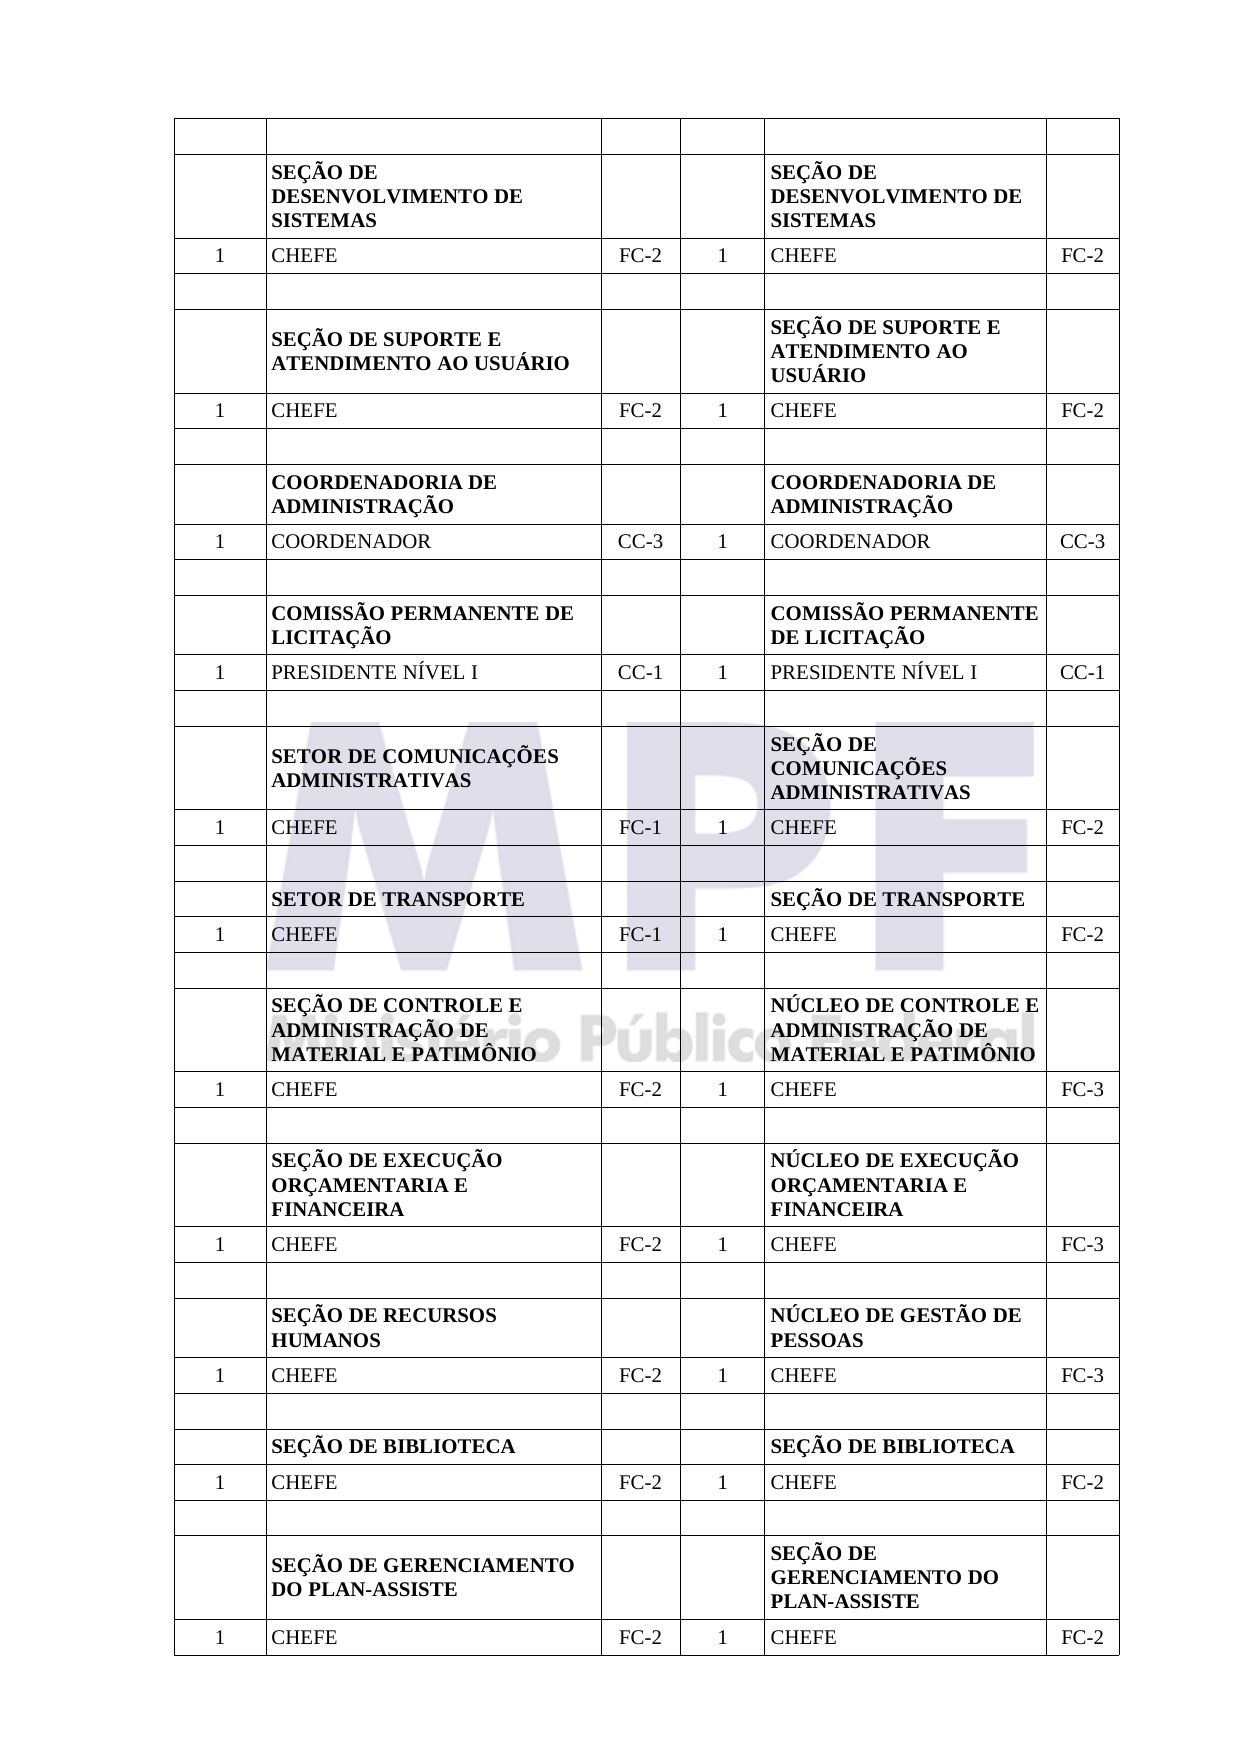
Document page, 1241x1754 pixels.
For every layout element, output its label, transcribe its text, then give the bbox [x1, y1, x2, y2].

table_cell CHEFE [267, 1227, 601, 1262]
table_cell SEÇÃO DE TRANSPORTE [765, 882, 1046, 916]
table_cell SEÇÃO DE GERENCIAMENTO DO PLAN-ASSISTE [267, 1536, 601, 1619]
table_cell SEÇÃO DE SUPORTE E ATENDIMENTO AO USUÁRIO [765, 310, 1046, 392]
table_cell [681, 953, 764, 987]
table_cell 1 [681, 810, 764, 845]
table_cell COORDENADORIA DE ADMINISTRAÇÃO [267, 465, 601, 523]
table_cell SETOR DE COMUNICAÇÕES ADMINISTRATIVAS [267, 727, 601, 809]
table_cell [765, 1108, 1046, 1142]
table_cell [1047, 882, 1119, 916]
table_cell CHEFE [765, 1227, 1046, 1262]
table_cell FC-2 [1047, 810, 1119, 845]
table_cell SEÇÃO DE DESENVOLVIMENTO DE SISTEMAS [765, 155, 1046, 237]
table_cell [175, 1394, 266, 1428]
table_cell [1047, 310, 1119, 392]
table_cell [175, 1263, 266, 1297]
table_cell [765, 691, 1046, 726]
table_cell 1 [175, 239, 266, 273]
table_cell [602, 119, 680, 154]
table_cell SEÇÃO DE RECURSOS HUMANOS [267, 1299, 601, 1357]
table_cell [175, 429, 266, 464]
table_cell [175, 846, 266, 881]
table_cell FC-2 [1047, 1465, 1119, 1500]
table_cell COORDENADOR [765, 525, 1046, 559]
table_cell FC-2 [1047, 917, 1119, 952]
table_cell CHEFE [267, 394, 601, 428]
table_cell 1 [681, 394, 764, 428]
table_cell COMISSÃO PERMANENTE DE LICITAÇÃO [765, 596, 1046, 654]
table_cell [1047, 1536, 1119, 1619]
table_cell [175, 560, 266, 595]
table_cell [267, 953, 601, 987]
table_cell CHEFE [267, 1620, 601, 1655]
table_cell [175, 596, 266, 654]
table_cell [267, 560, 601, 595]
table_cell 1 [175, 1620, 266, 1655]
table_cell [602, 691, 680, 726]
table_cell [1047, 1394, 1119, 1428]
table_cell CC-1 [602, 655, 680, 690]
table_cell CHEFE [765, 1465, 1046, 1500]
table_cell [1047, 1144, 1119, 1226]
table_cell [681, 1299, 764, 1357]
table_cell CHEFE [765, 1072, 1046, 1107]
table_cell [765, 1394, 1046, 1428]
table_cell SEÇÃO DE DESENVOLVIMENTO DE SISTEMAS [267, 155, 601, 237]
table_cell FC-2 [602, 1072, 680, 1107]
table_cell CHEFE [267, 917, 601, 952]
table_cell SEÇÃO DE BIBLIOTECA [267, 1430, 601, 1464]
table_cell [175, 274, 266, 309]
table_cell [602, 989, 680, 1071]
table_cell PRESIDENTE NÍVEL I [267, 655, 601, 690]
table_cell FC-2 [602, 239, 680, 273]
table_cell CHEFE [267, 810, 601, 845]
table_cell COORDENADORIA DE ADMINISTRAÇÃO [765, 465, 1046, 523]
table_cell [681, 1394, 764, 1428]
table_cell 1 [681, 1465, 764, 1500]
table_cell [267, 846, 601, 881]
table_cell FC-1 [602, 810, 680, 845]
table_cell [175, 1108, 266, 1142]
table_cell [602, 727, 680, 809]
table_cell [175, 1299, 266, 1357]
table_cell [175, 882, 266, 916]
table_cell [681, 1501, 764, 1535]
table_cell [681, 560, 764, 595]
table_cell SEÇÃO DE SUPORTE E ATENDIMENTO AO USUÁRIO [267, 310, 601, 392]
table_cell [175, 989, 266, 1071]
table_cell [175, 119, 266, 154]
table_cell PRESIDENTE NÍVEL I [765, 655, 1046, 690]
table_cell [1047, 155, 1119, 237]
table_cell [175, 953, 266, 987]
table_cell [765, 560, 1046, 595]
table_cell 1 [681, 1620, 764, 1655]
table_cell CC-3 [602, 525, 680, 559]
table_cell CHEFE [765, 917, 1046, 952]
table_cell CHEFE [765, 810, 1046, 845]
table_cell 1 [681, 917, 764, 952]
table_cell SEÇÃO DE EXECUÇÃO ORÇAMENTARIA E FINANCEIRA [267, 1144, 601, 1226]
table_cell 1 [681, 525, 764, 559]
table_cell [267, 1263, 601, 1297]
table_cell [681, 596, 764, 654]
table_cell [681, 465, 764, 523]
table_cell [681, 119, 764, 154]
table_cell CHEFE [267, 1358, 601, 1393]
table_cell [602, 846, 680, 881]
table_cell [175, 727, 266, 809]
table_cell [681, 691, 764, 726]
table_cell [1047, 1299, 1119, 1357]
table_cell CHEFE [267, 1072, 601, 1107]
table_cell [602, 1536, 680, 1619]
table_cell [602, 1430, 680, 1464]
table_cell [175, 1536, 266, 1619]
table_cell [765, 953, 1046, 987]
table_cell [1047, 691, 1119, 726]
table_cell [1047, 1108, 1119, 1142]
table_cell CHEFE [267, 1465, 601, 1500]
table_cell FC-2 [602, 394, 680, 428]
table_cell [1047, 1263, 1119, 1297]
table_cell 1 [681, 655, 764, 690]
table_cell [1047, 1430, 1119, 1464]
table_cell FC-2 [602, 1620, 680, 1655]
table_cell [175, 155, 266, 237]
table_cell [1047, 274, 1119, 309]
table_cell [1047, 560, 1119, 595]
table_cell FC-2 [1047, 394, 1119, 428]
table_cell FC-2 [1047, 239, 1119, 273]
table_cell 1 [175, 917, 266, 952]
table_cell 1 [681, 1358, 764, 1393]
table_cell [765, 846, 1046, 881]
table_cell [765, 1263, 1046, 1297]
table_cell [602, 1299, 680, 1357]
table_cell [765, 274, 1046, 309]
table_cell FC-3 [1047, 1072, 1119, 1107]
table_cell [267, 691, 601, 726]
table_cell [175, 1430, 266, 1464]
table_cell [602, 155, 680, 237]
table_cell 1 [175, 1358, 266, 1393]
table_cell [1047, 846, 1119, 881]
table_cell [175, 691, 266, 726]
table_cell [602, 560, 680, 595]
table_cell [175, 465, 266, 523]
table_cell [602, 1144, 680, 1226]
table_cell FC-2 [1047, 1620, 1119, 1655]
table_cell [175, 310, 266, 392]
table_cell [267, 119, 601, 154]
table_cell FC-2 [602, 1358, 680, 1393]
table_cell 1 [175, 1072, 266, 1107]
table_cell [602, 1501, 680, 1535]
table_cell CHEFE [765, 394, 1046, 428]
table_cell [681, 846, 764, 881]
table_cell 1 [175, 1465, 266, 1500]
table_cell [1047, 953, 1119, 987]
table_cell [765, 1501, 1046, 1535]
table_cell [602, 1263, 680, 1297]
table_cell FC-3 [1047, 1358, 1119, 1393]
table_cell FC-1 [602, 917, 680, 952]
table_cell NÚCLEO DE CONTROLE E ADMINISTRAÇÃO DE MATERIAL E PATIMÔNIO [765, 989, 1046, 1071]
table_cell SETOR DE TRANSPORTE [267, 882, 601, 916]
table_cell [267, 1108, 601, 1142]
table_cell [681, 882, 764, 916]
table_cell FC-2 [602, 1465, 680, 1500]
table_cell NÚCLEO DE EXECUÇÃO ORÇAMENTARIA E FINANCEIRA [765, 1144, 1046, 1226]
table_cell [681, 1144, 764, 1226]
table_cell 1 [175, 810, 266, 845]
table_cell 1 [681, 239, 764, 273]
table_cell COORDENADOR [267, 525, 601, 559]
table_cell [681, 155, 764, 237]
table_cell SEÇÃO DE GERENCIAMENTO DO PLAN-ASSISTE [765, 1536, 1046, 1619]
table_cell [602, 882, 680, 916]
table_cell 1 [175, 394, 266, 428]
table_cell CHEFE [765, 1358, 1046, 1393]
table_cell CHEFE [765, 1620, 1046, 1655]
table_cell 1 [175, 655, 266, 690]
table_cell [175, 1501, 266, 1535]
table_cell [681, 429, 764, 464]
table_cell SEÇÃO DE CONTROLE E ADMINISTRAÇÃO DE MATERIAL E PATIMÔNIO [267, 989, 601, 1071]
table_cell COMISSÃO PERMANENTE DE LICITAÇÃO [267, 596, 601, 654]
table_cell [681, 1263, 764, 1297]
table_cell [602, 953, 680, 987]
table_cell [267, 1394, 601, 1428]
table_cell [1047, 596, 1119, 654]
table_cell [602, 1108, 680, 1142]
table_cell [681, 1108, 764, 1142]
table_cell [267, 1501, 601, 1535]
table_cell [765, 119, 1046, 154]
table_cell [602, 429, 680, 464]
table_cell [1047, 1501, 1119, 1535]
table_cell CHEFE [765, 239, 1046, 273]
table_cell 1 [681, 1072, 764, 1107]
table_cell CHEFE [267, 239, 601, 273]
table_cell [1047, 465, 1119, 523]
table_cell [175, 1144, 266, 1226]
table_cell [681, 274, 764, 309]
table_cell [1047, 429, 1119, 464]
table_cell 1 [175, 1227, 266, 1262]
table_cell [681, 310, 764, 392]
table_cell [681, 989, 764, 1071]
table_cell [681, 1536, 764, 1619]
table_cell [602, 596, 680, 654]
table_cell SEÇÃO DE COMUNICAÇÕES ADMINISTRATIVAS [765, 727, 1046, 809]
table_cell CC-1 [1047, 655, 1119, 690]
table_cell [602, 274, 680, 309]
table_cell FC-2 [602, 1227, 680, 1262]
table_cell FC-3 [1047, 1227, 1119, 1262]
table_cell [267, 429, 601, 464]
table_cell 1 [681, 1227, 764, 1262]
table_cell NÚCLEO DE GESTÃO DE PESSOAS [765, 1299, 1046, 1357]
table_cell SEÇÃO DE BIBLIOTECA [765, 1430, 1046, 1464]
table_cell 1 [175, 525, 266, 559]
table_cell [267, 274, 601, 309]
table_cell [1047, 989, 1119, 1071]
table_cell [602, 465, 680, 523]
table_cell [1047, 119, 1119, 154]
table_cell [602, 1394, 680, 1428]
table_cell [602, 310, 680, 392]
table_cell [681, 727, 764, 809]
table_cell [1047, 727, 1119, 809]
table_cell [681, 1430, 764, 1464]
table_cell CC-3 [1047, 525, 1119, 559]
table_cell [765, 429, 1046, 464]
